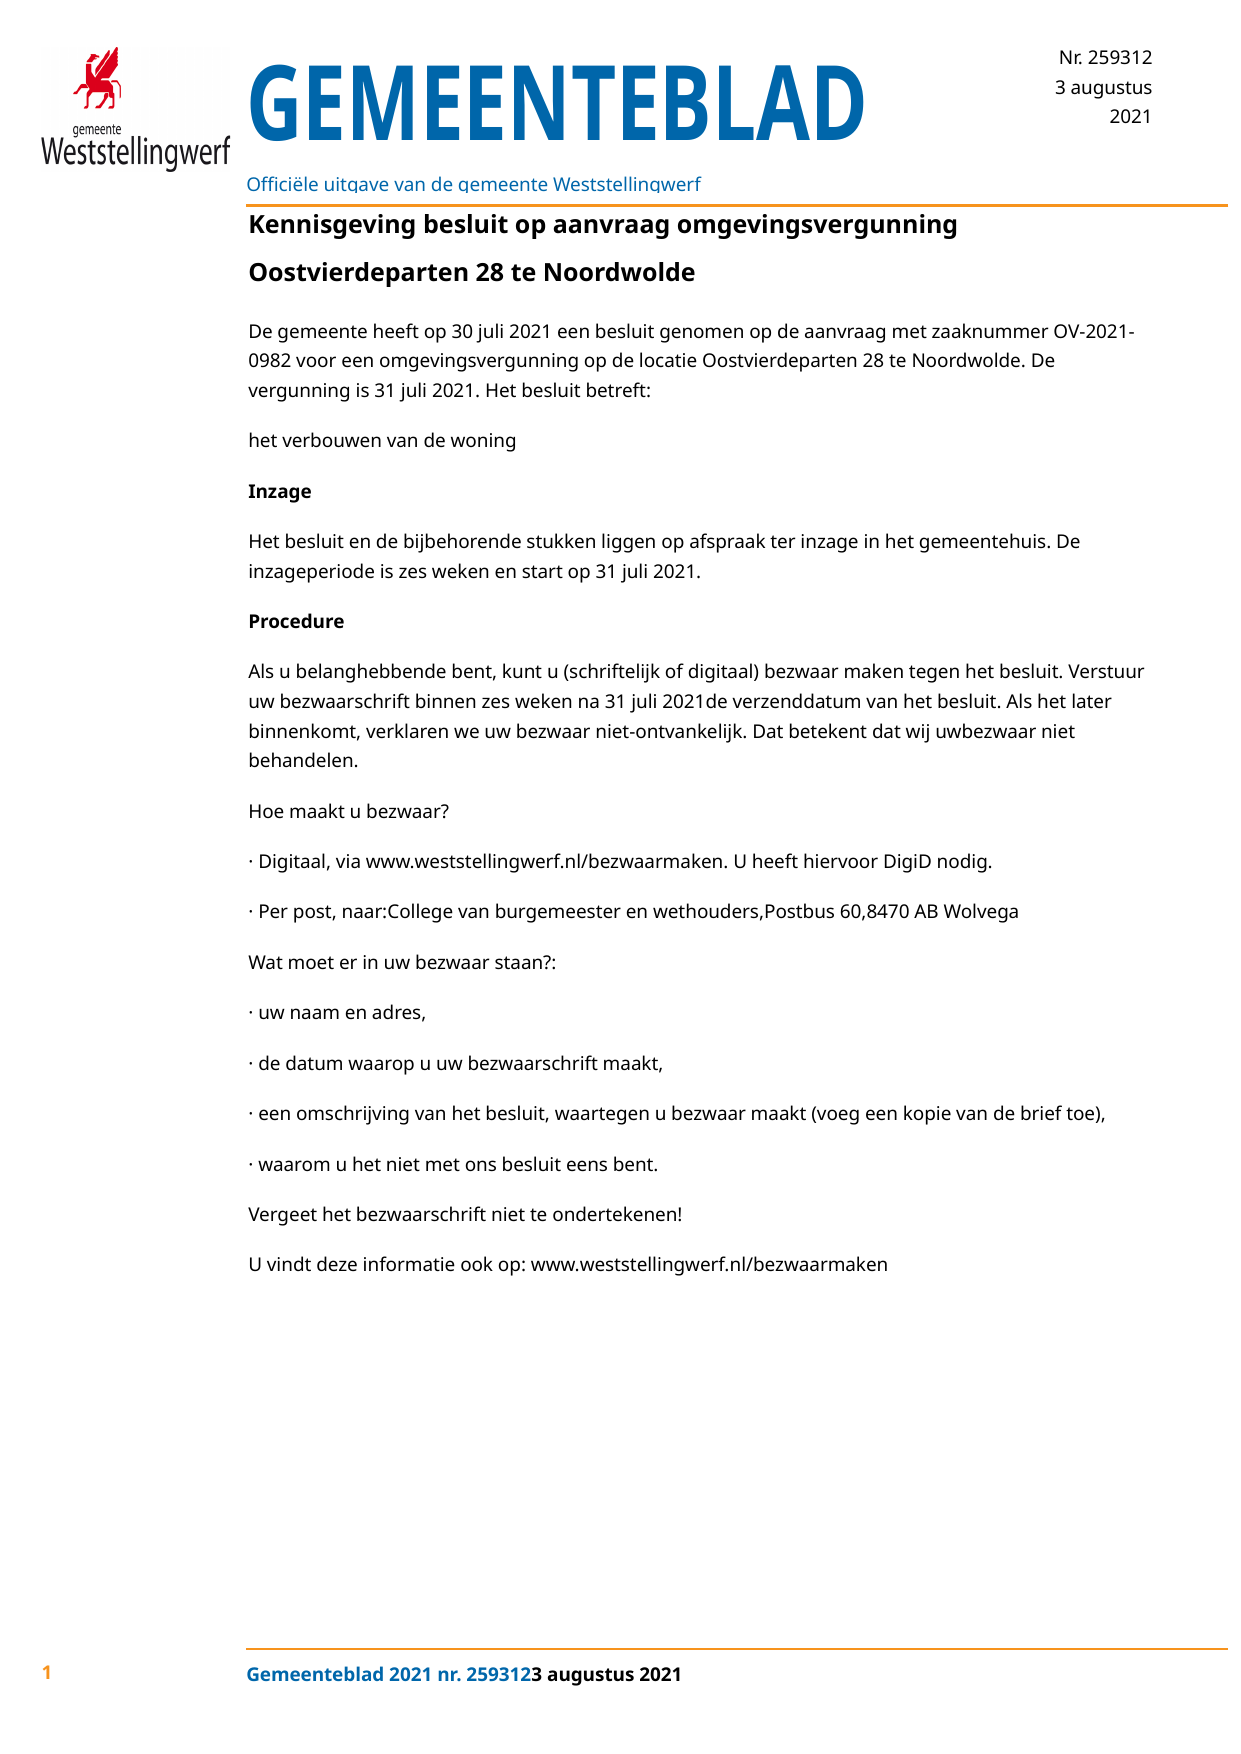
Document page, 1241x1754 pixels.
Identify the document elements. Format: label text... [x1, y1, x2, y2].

text Vergeet het bezwaarschrift niet te ondertekenen! [248, 1201, 1152, 1227]
text Inzage [248, 478, 1152, 504]
text · Digitaal, via www.weststellingwerf.nl/bezwaarmaken. U heeft hiervoor DigiD nodig. [248, 848, 1152, 874]
text U vindt deze informatie ook op: www.weststellingwerf.nl/bezwaarmaken [248, 1252, 1152, 1277]
text · uw naam en adres, [248, 999, 1152, 1025]
text Wat moet er in uw bezwaar staan?: [248, 949, 1152, 975]
text Het besluit en de bijbehorende stukken liggen op afspraak ter inzage in het gemeentehuis. De inzageperiode is zes weken en start op 31 juli 2021. [248, 528, 1152, 584]
text Als u belanghebbende bent, kunt u (schriftelijk of digitaal) bezwaar maken tegen het besluit. Verstuur uw bezwaarschrift binnen zes weken na 31 juli 2021de verzenddatum van het besluit. Als het later binnenkomt, verklaren we uw bezwaar niet-ontvankelijk. Dat betekent dat wij uwbezwaar niet behandelen. [248, 659, 1152, 773]
text · de datum waarop u uw bezwaarschrift maakt, [248, 1050, 1152, 1076]
text Hoe maakt u bezwaar? [248, 798, 1152, 824]
text het verbouwen van de woning [248, 427, 1152, 453]
picture [41, 47, 231, 172]
text · een omschrijving van het besluit, waartegen u bezwaar maakt (voeg een kopie van de brief toe), [248, 1100, 1152, 1126]
text Procedure [248, 608, 1152, 634]
text Kennisgeving besluit op aanvraag omgevingsvergunning Oostvierdeparten 28 te Noordwolde [248, 207, 1152, 288]
text De gemeente heeft op 30 juli 2021 een besluit genomen op de aanvraag met zaaknummer OV-2021-0982 voor een omgevingsvergunning op de locatie Oostvierdeparten 28 te Noordwolde. De vergunning is 31 juli 2021. Het besluit betreft: [248, 318, 1152, 403]
text · Per post, naar:College van burgemeester en wethouders,Postbus 60,8470 AB Wolvega [248, 899, 1152, 924]
text · waarom u het niet met ons besluit eens bent. [248, 1151, 1152, 1177]
